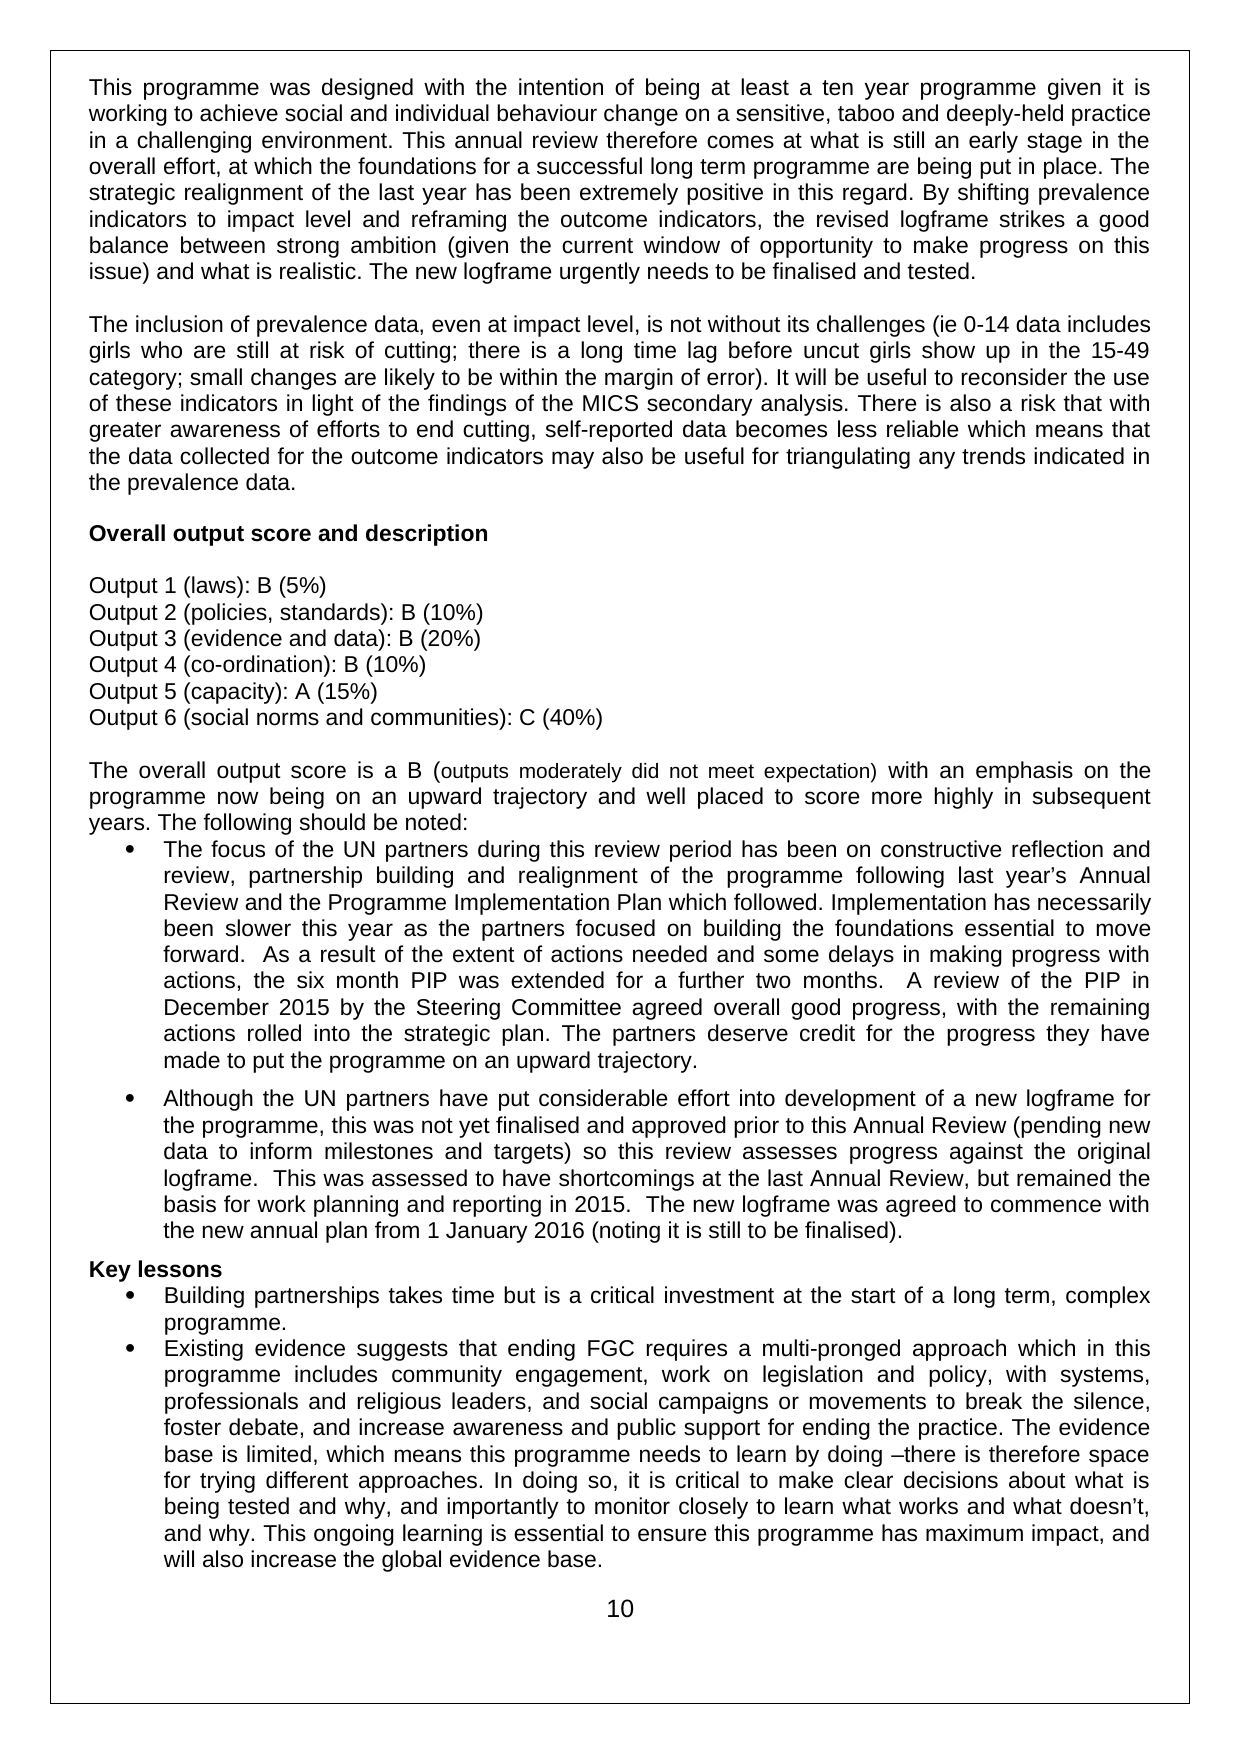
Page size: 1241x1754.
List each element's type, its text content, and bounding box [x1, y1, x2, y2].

list The focus of the UN partners during this review period has been on constructive reflection and review, partnership building and realignment of the programme following last year’s Annual Review and the Programme Implementation Plan which followed. Implementation has necessarily been slower this year as the partners focused on building the foundations essential to move forward. As a result of the extent of actions needed and some delays in making progress with actions, the six month PIP was extended for a further two months. A review of the PIP in December 2015 by the Steering Committee agreed overall good progress, with the remaining actions rolled into the strategic plan. The partners deserve credit for the progress they have made to put the programme on an upward trajectory. [126, 836, 1152, 1073]
list Output 2 (policies, standards): B (10%) [89, 598, 1152, 625]
list Output 6 (social norms and communities): C (40%) [89, 704, 1152, 730]
list Output 1 (laws): B (5%) [89, 572, 1152, 598]
list The overall output score is a B (outputs moderately did not meet expectation) with an emphasis on the programme now being on an upward trajectory and well placed to score more highly in subsequent years. The following should be noted: [89, 757, 1152, 836]
text Overall output score and description [89, 519, 1152, 546]
list The inclusion of prevalence data, even at impact level, is not without its challenges (ie 0-14 data includes girls who are still at risk of cutting; there is a long time lag before uncut girls show up in the 15-49 category; small changes are likely to be within the margin of error). It will be useful to reconsider the use of these indicators in light of the findings of the MICS secondary analysis. There is also a risk that with greater awareness of efforts to end cutting, self-reported data becomes less reliable which means that the data collected for the outcome indicators may also be useful for triangulating any trends indicated in the prevalence data. [89, 311, 1152, 496]
list This programme was designed with the intention of being at least a ten year programme given it is working to achieve social and individual behaviour change on a sensitive, taboo and deeply-held practice in a challenging environment. This annual review therefore comes at what is still an early stage in the overall effort, at which the foundations for a successful long term programme are being put in place. The strategic realignment of the last year has been extremely positive in this regard. By shifting prevalence indicators to impact level and reframing the outcome indicators, the revised logframe strikes a good balance between strong ambition (given the current window of opportunity to make progress on this issue) and what is realistic. The new logframe urgently needs to be finalised and tested. [89, 74, 1152, 285]
list Building partnerships takes time but is a critical investment at the start of a long term, complex programme. [126, 1282, 1152, 1335]
list Output 4 (co-ordination): B (10%) [89, 651, 1152, 678]
list Although the UN partners have put considerable effort into development of a new logframe for the programme, this was not yet finalised and approved prior to this Annual Review (pending new data to inform milestones and targets) so this review assesses progress against the original logframe. This was assessed to have shortcomings at the last Annual Review, but remained the basis for work planning and reporting in 2015. The new logframe was agreed to commence with the new annual plan from 1 January 2016 (noting it is still to be finalised). [126, 1085, 1152, 1243]
list Output 5 (capacity): A (15%) [89, 678, 1152, 704]
text Key lessons [89, 1256, 1152, 1282]
list Output 3 (evidence and data): B (20%) [89, 625, 1152, 651]
list Existing evidence suggests that ending FGC requires a multi-pronged approach which in this programme includes community engagement, work on legislation and policy, with systems, professionals and religious leaders, and social campaigns or movements to break the silence, foster debate, and increase awareness and public support for ending the practice. The evidence base is limited, which means this programme needs to learn by doing –there is therefore space for trying different approaches. In doing so, it is critical to make clear decisions about what is being tested and why, and importantly to monitor closely to learn what works and what doesn’t, and why. This ongoing learning is essential to ensure this programme has maximum impact, and will also increase the global evidence base. [126, 1335, 1152, 1572]
